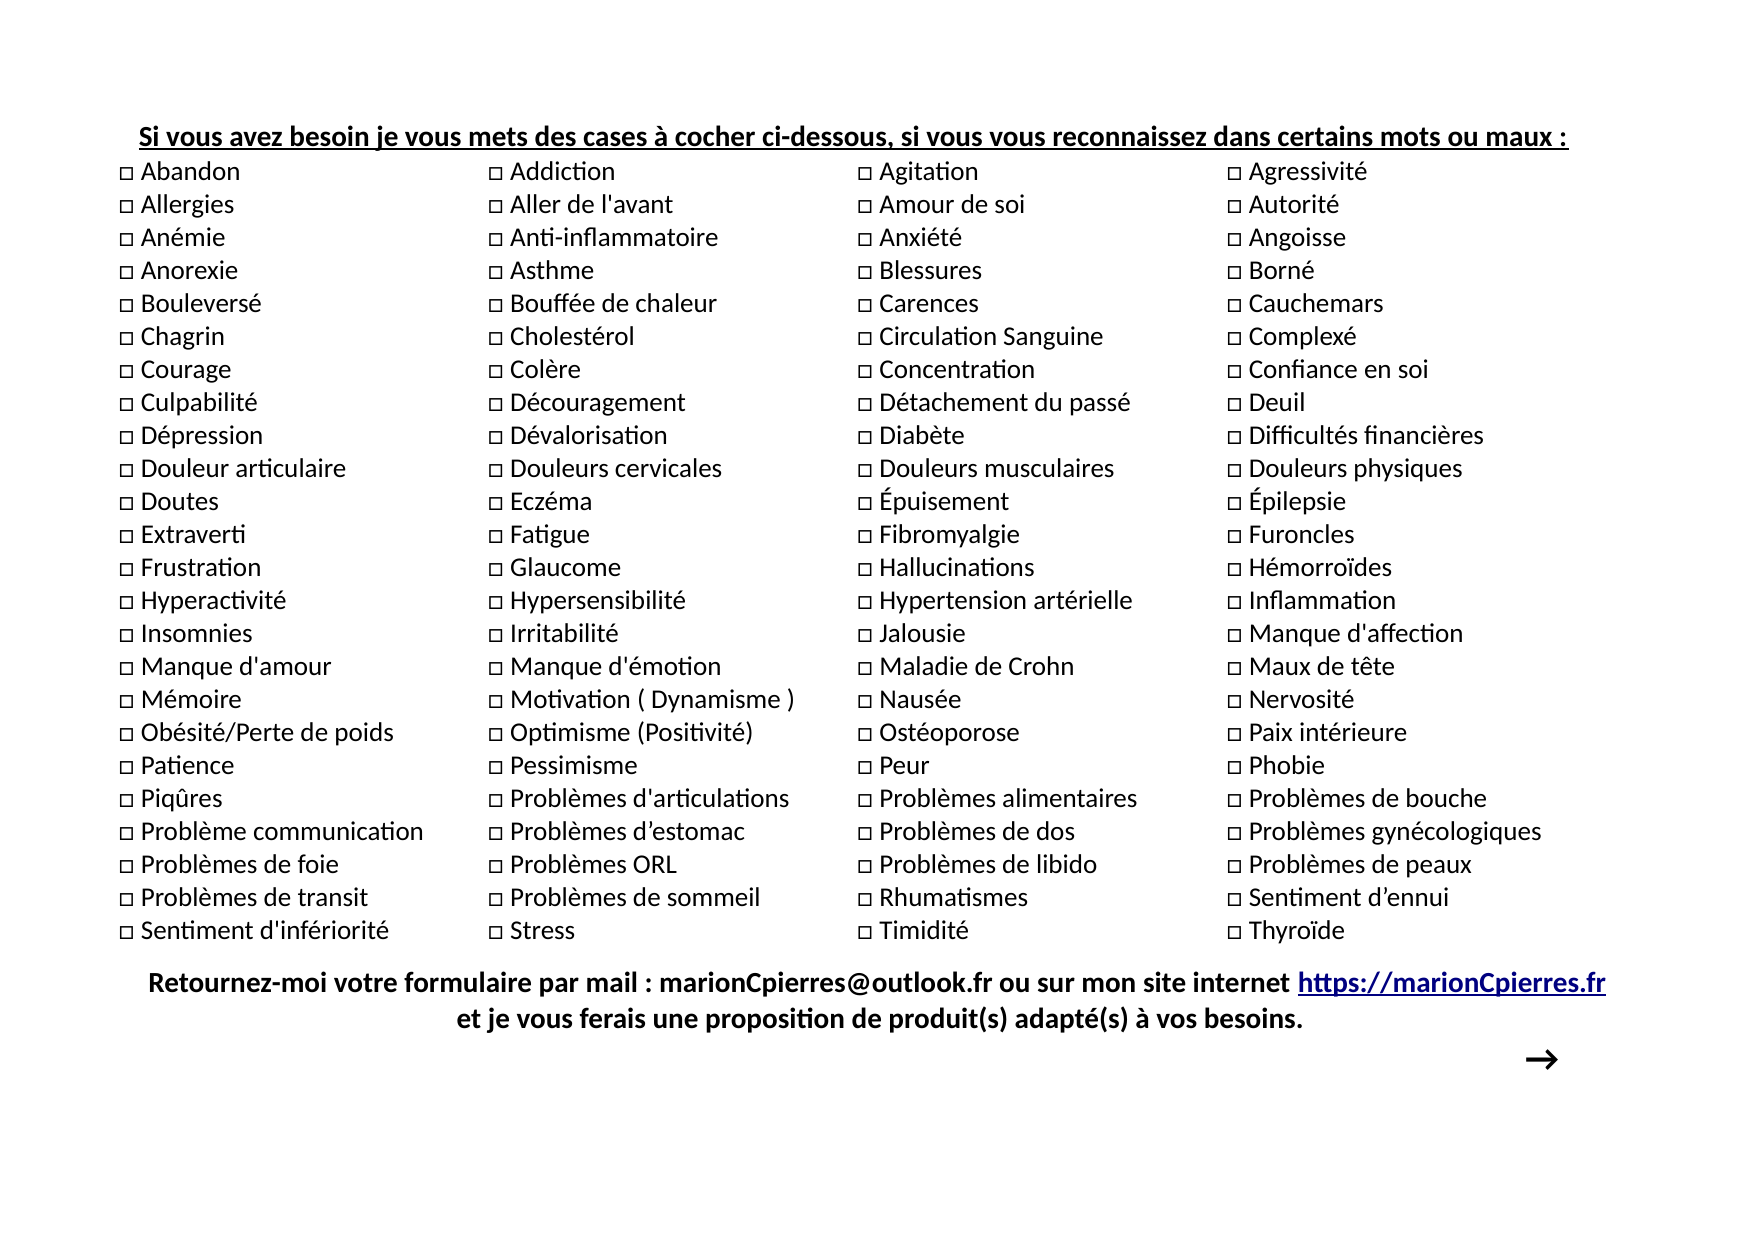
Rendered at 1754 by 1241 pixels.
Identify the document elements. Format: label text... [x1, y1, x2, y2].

text □ Doutes □ Eczéma □ Épuisement □ Épilepsie [118, 484, 1636, 517]
text □ Extraverti □ Fatigue □ Fibromyalgie □ Furoncles [118, 517, 1636, 550]
text □ Sentiment d'infériorité □ Stress □ Timidité □ Thyroïde [118, 913, 1636, 946]
text □ Allergies □ Aller de l'avant □ Amour de soi □ Autorité [118, 187, 1636, 220]
text □ Problèmes de transit □ Problèmes de sommeil □ Rhumatismes □ Sentiment d’ennui [118, 880, 1636, 913]
text □ Abandon □ Addiction □ Agitation □ Agressivité [118, 154, 1636, 187]
text □ Chagrin □ Cholestérol □ Circulation Sanguine □ Complexé [118, 319, 1636, 352]
text Retournez-moi votre formulaire par mail : marionCpierres@outlook.fr ou sur mon site internet https://marionCpierres.fr [118, 964, 1636, 1000]
text □ Anorexie □ Asthme □ Blessures □ Borné [118, 253, 1636, 286]
text □ Manque d'amour □ Manque d'émotion □ Maladie de Crohn □ Maux de tête [118, 649, 1636, 682]
text □ Bouleversé □ Bouffée de chaleur □ Carences □ Cauchemars [118, 286, 1636, 319]
text □ Hyperactivité □ Hypersensibilité □ Hypertension artérielle □ Inflammation [118, 583, 1636, 616]
text □ Piqûres □ Problèmes d'articulations □ Problèmes alimentaires □ Problèmes de bouche [118, 781, 1636, 814]
text □ Courage □ Colère □ Concentration □ Confiance en soi [118, 352, 1636, 385]
text et je vous ferais une proposition de produit(s) adapté(s) à vos besoins. [118, 1000, 1636, 1035]
text □ Obésité/Perte de poids □ Optimisme (Positivité) □ Ostéoporose □ Paix intérieure [118, 715, 1636, 748]
text □ Culpabilité □ Découragement □ Détachement du passé □ Deuil [118, 385, 1636, 418]
text □ Douleur articulaire □ Douleurs cervicales □ Douleurs musculaires □ Douleurs physiques [118, 451, 1636, 484]
text □ Insomnies □ Irritabilité □ Jalousie □ Manque d'affection [118, 616, 1636, 649]
text □ Mémoire □ Motivation ( Dynamisme ) □ Nausée □ Nervosité [118, 682, 1636, 715]
text □ Problèmes de foie □ Problèmes ORL □ Problèmes de libido □ Problèmes de peaux [118, 847, 1636, 880]
text □ Patience □ Pessimisme □ Peur □ Phobie [118, 748, 1636, 781]
text □ Dépression □ Dévalorisation □ Diabète □ Difficultés financières [118, 418, 1636, 451]
text Si vous avez besoin je vous mets des cases à cocher ci-dessous, si vous vous reconnaissez dans certains mots ou maux : [118, 118, 1636, 154]
text □ Problème communication □ Problèmes d’estomac □ Problèmes de dos □ Problèmes gynécologiques [118, 814, 1636, 847]
text □ Frustration □ Glaucome □ Hallucinations □ Hémorroïdes [118, 550, 1636, 583]
text □ Anémie □ Anti-inflammatoire □ Anxiété □ Angoisse [118, 220, 1636, 253]
text → [118, 1035, 1636, 1081]
